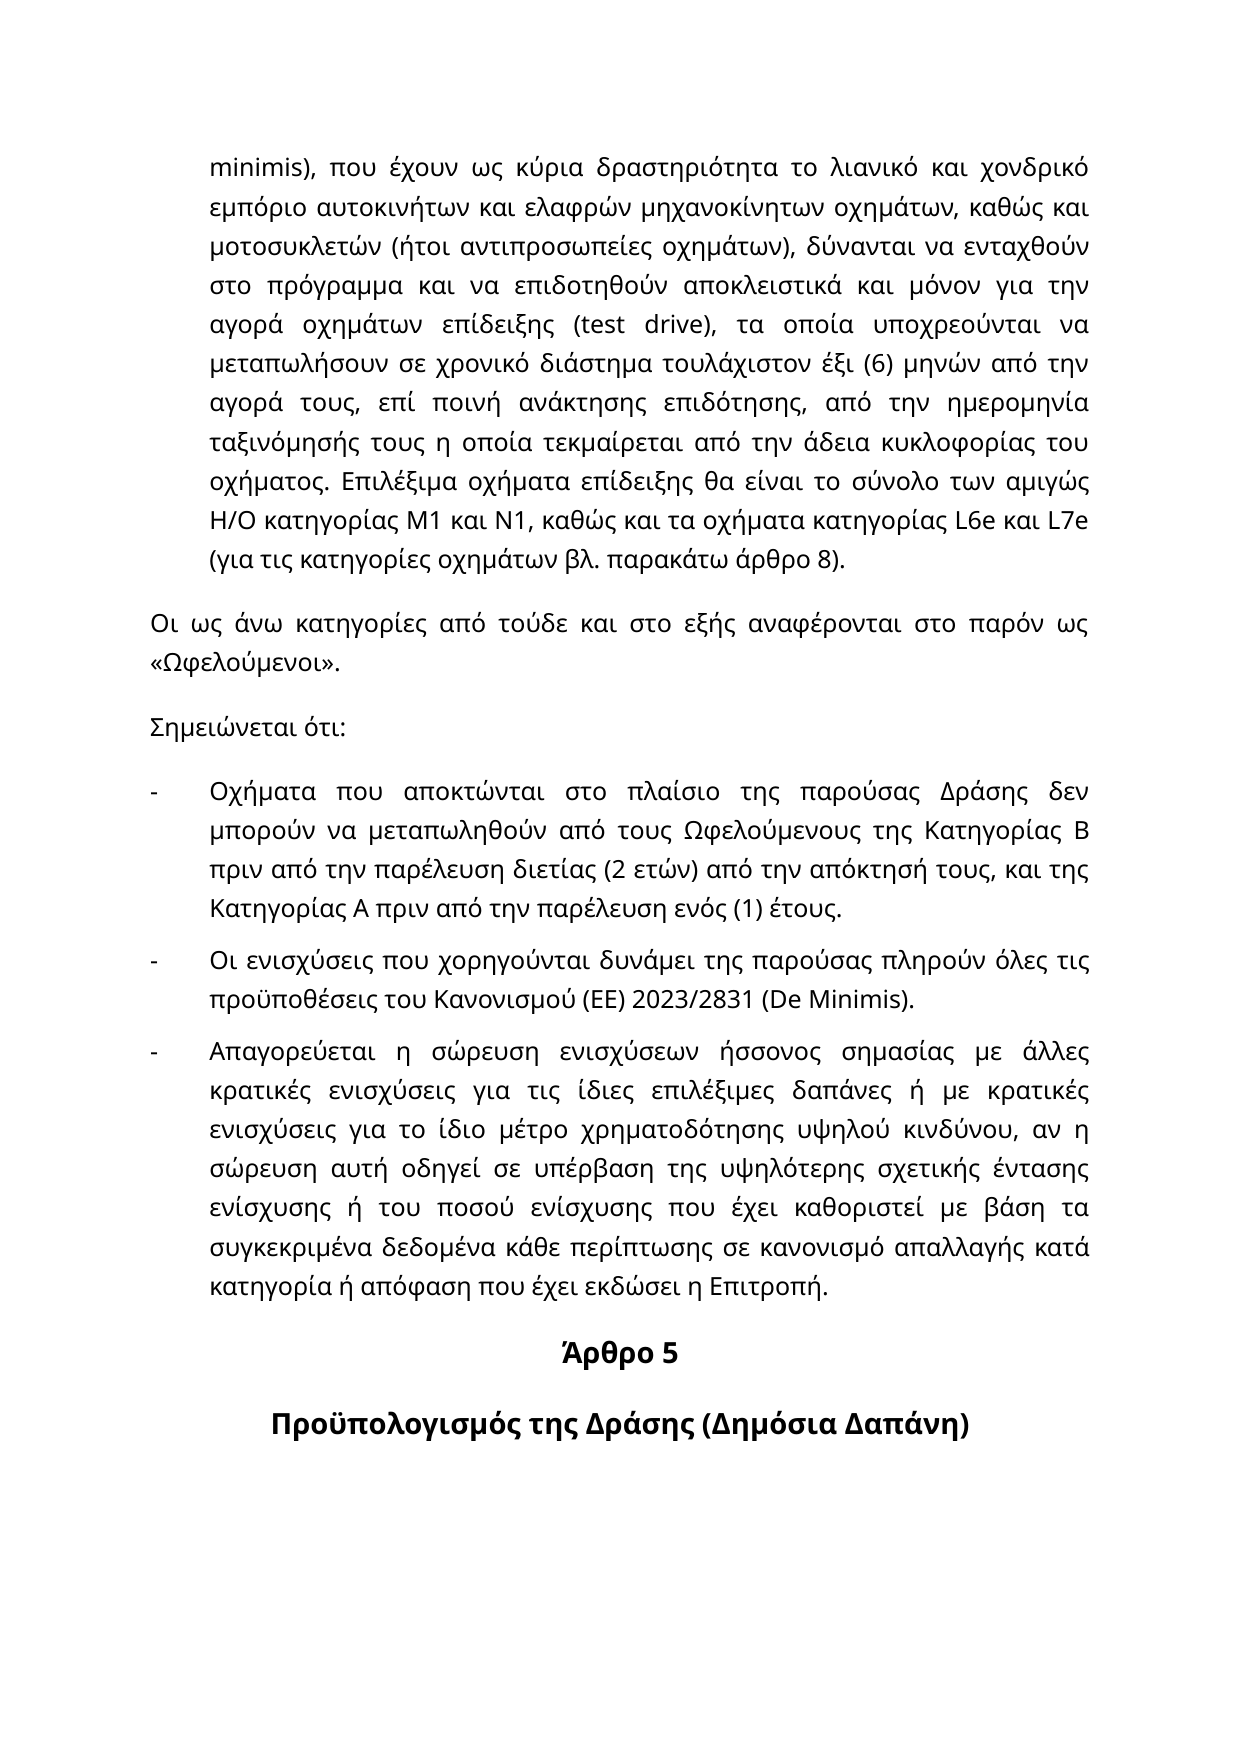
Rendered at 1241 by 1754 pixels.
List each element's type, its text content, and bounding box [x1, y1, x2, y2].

text Οι ως άνω κατηγορίες από τούδε και στο εξής αναφέρονται στο παρόν ως «Ωφελούμενοι». [150, 606, 1090, 679]
list - Aπαγορεύεται η σώρευση ενισχύσεων ήσσονος σημασίας με άλλες κρατικές ενισχύσεις για τις ίδιες επιλέξιμες δαπάνες ή με κρατικές ενισχύσεις για το ίδιο μέτρο χρηματοδότησης υψηλού κινδύνου, αν η σώρευση αυτή οδηγεί σε υπέρβαση της υψηλότερης σχετικής έντασης ενίσχυσης ή του ποσού ενίσχυσης που έχει καθοριστεί με βάση τα συγκεκριμένα δεδομένα κάθε περίπτωσης σε κανονισμό απαλλαγής κατά κατηγορία ή απόφαση που έχει εκδώσει η Επιτροπή. [150, 1033, 1090, 1302]
text Σημειώνεται ότι: [150, 709, 1090, 743]
subtitle Προϋπολογισμός της Δράσης (Δημόσια Δαπάνη) [150, 1403, 1090, 1443]
list minimis), που έχουν ως κύρια δραστηριότητα το λιανικό και χονδρικό εμπόριο αυτοκινήτων και ελαφρών μηχανοκίνητων οχημάτων, καθώς και μοτοσυκλετών (ήτοι αντιπροσωπείες οχημάτων), δύνανται να ενταχθούν στο πρόγραμμα και να επιδοτηθούν αποκλειστικά και μόνον για την αγορά οχημάτων επίδειξης (test drive), τα οποία υποχρεούνται να μεταπωλήσουν σε χρονικό διάστημα τουλάχιστον έξι (6) μηνών από την αγορά τους, επί ποινή ανάκτησης επιδότησης, από την ημερομηνία ταξινόμησής τους η οποία τεκμαίρεται από την άδεια κυκλοφορίας του οχήματος. Επιλέξιμα οχήματα επίδειξης θα είναι το σύνολο των αμιγώς Η/Ο κατηγορίας Μ1 και Ν1, καθώς και τα οχήματα κατηγορίας L6e και L7e (για τις κατηγορίες οχημάτων βλ. παρακάτω άρθρο 8). [150, 150, 1090, 576]
list - Οχήματα που αποκτώνται στο πλαίσιο της παρούσας Δράσης δεν μπορούν να μεταπωληθούν από τους Ωφελούμενους της Κατηγορίας Β πριν από την παρέλευση διετίας (2 ετών) από την απόκτησή τους, και της Κατηγορίας Α πριν από την παρέλευση ενός (1) έτους. [150, 773, 1090, 925]
list - Οι ενισχύσεις που χορηγούνται δυνάμει της παρούσας πληρούν όλες τις προϋποθέσεις του Κανονισμού (ΕΕ) 2023/2831 (De Minimis). [150, 942, 1090, 1016]
subtitle Άρθρο 5 [150, 1332, 1090, 1372]
